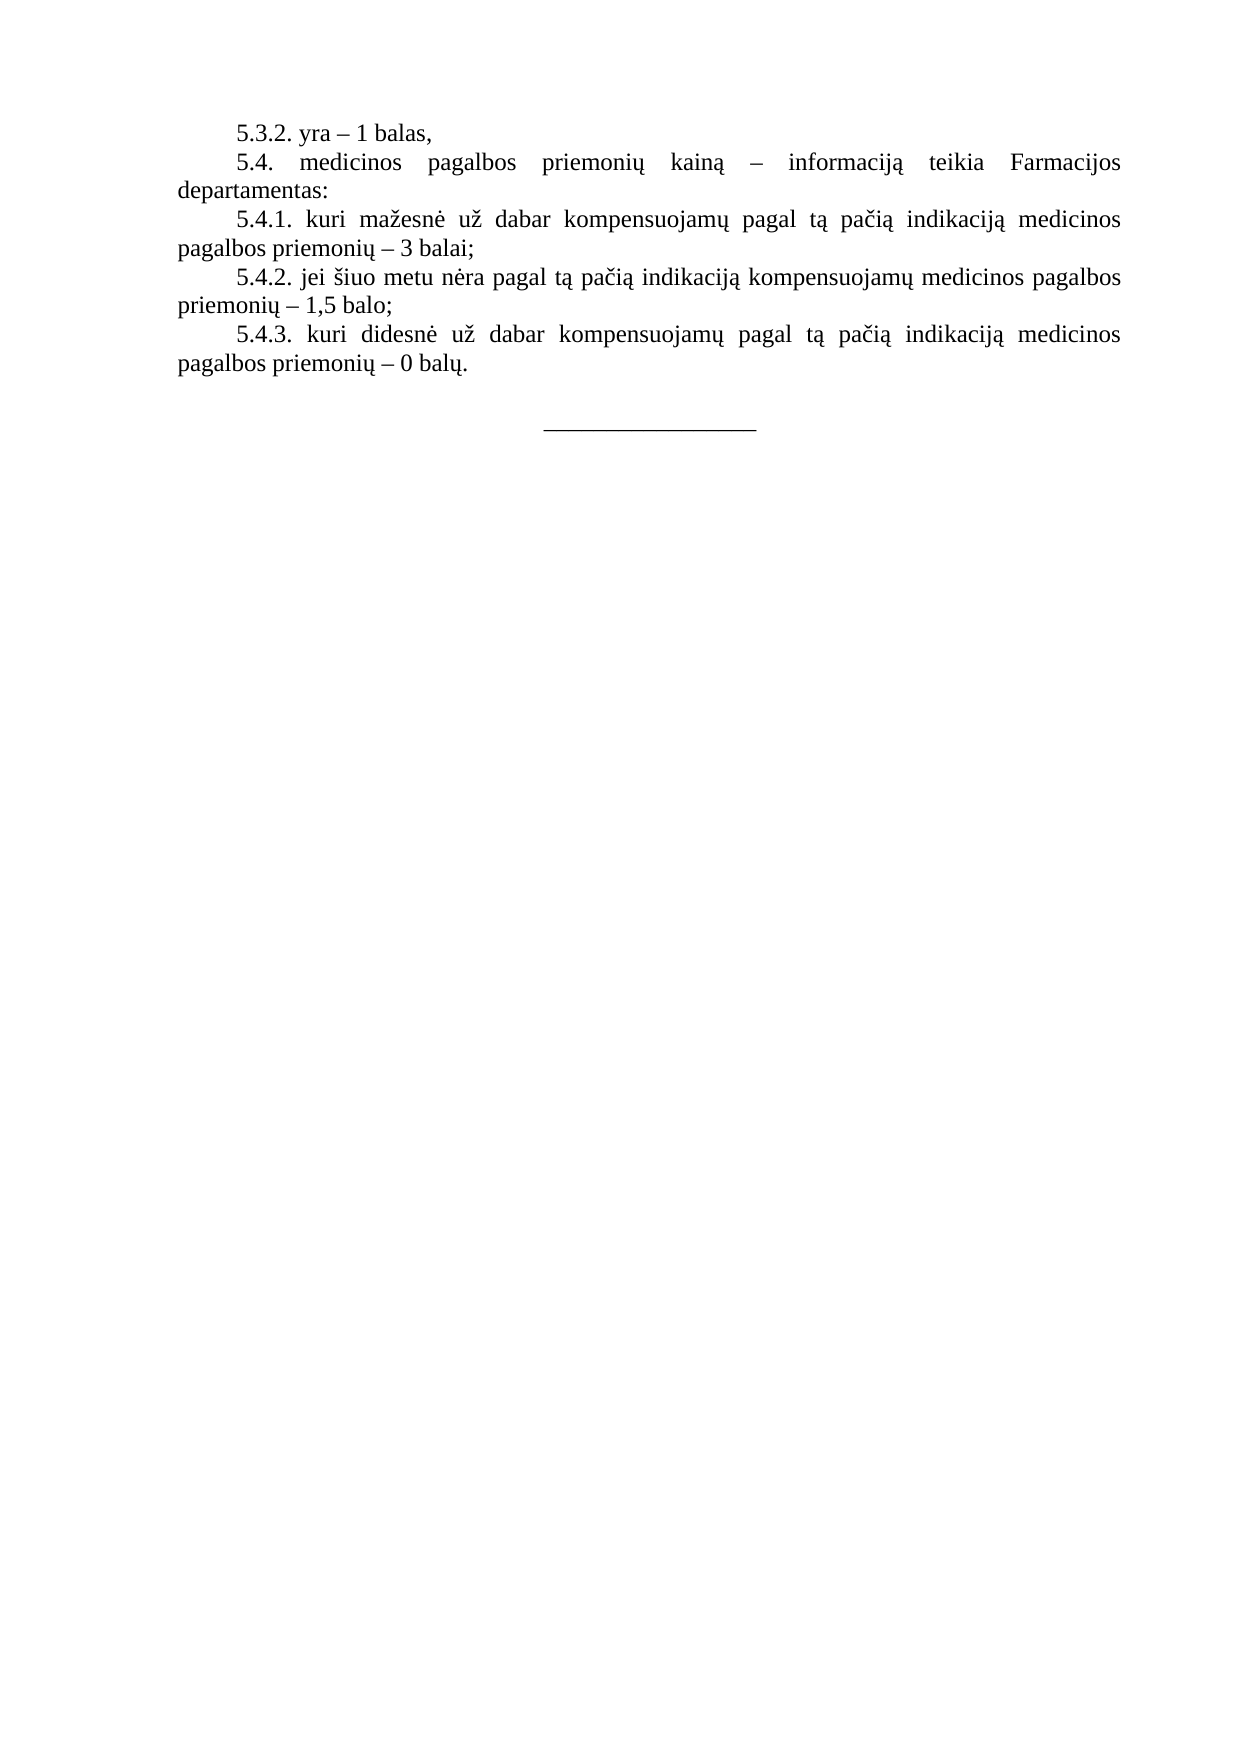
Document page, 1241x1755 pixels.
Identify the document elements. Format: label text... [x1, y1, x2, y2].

text 5.4. medicinos pagalbos priemonių kainą – informaciją teikia Farmacijos departamentas: [177, 147, 1122, 204]
text 5.4.3. kuri didesnė už dabar kompensuojamų pagal tą pačią indikaciją medicinos pagalbos priemonių – 0 balų. [177, 319, 1122, 377]
text 5.3.2. yra – 1 balas, [177, 118, 1122, 147]
text 5.4.2. jei šiuo metu nėra pagal tą pačią indikaciją kompensuojamų medicinos pagalbos priemonių – 1,5 balo; [177, 262, 1122, 319]
text 5.4.1. kuri mažesnė už dabar kompensuojamų pagal tą pačią indikaciją medicinos pagalbos priemonių – 3 balai; [177, 204, 1122, 262]
text _________________ [177, 406, 1122, 434]
